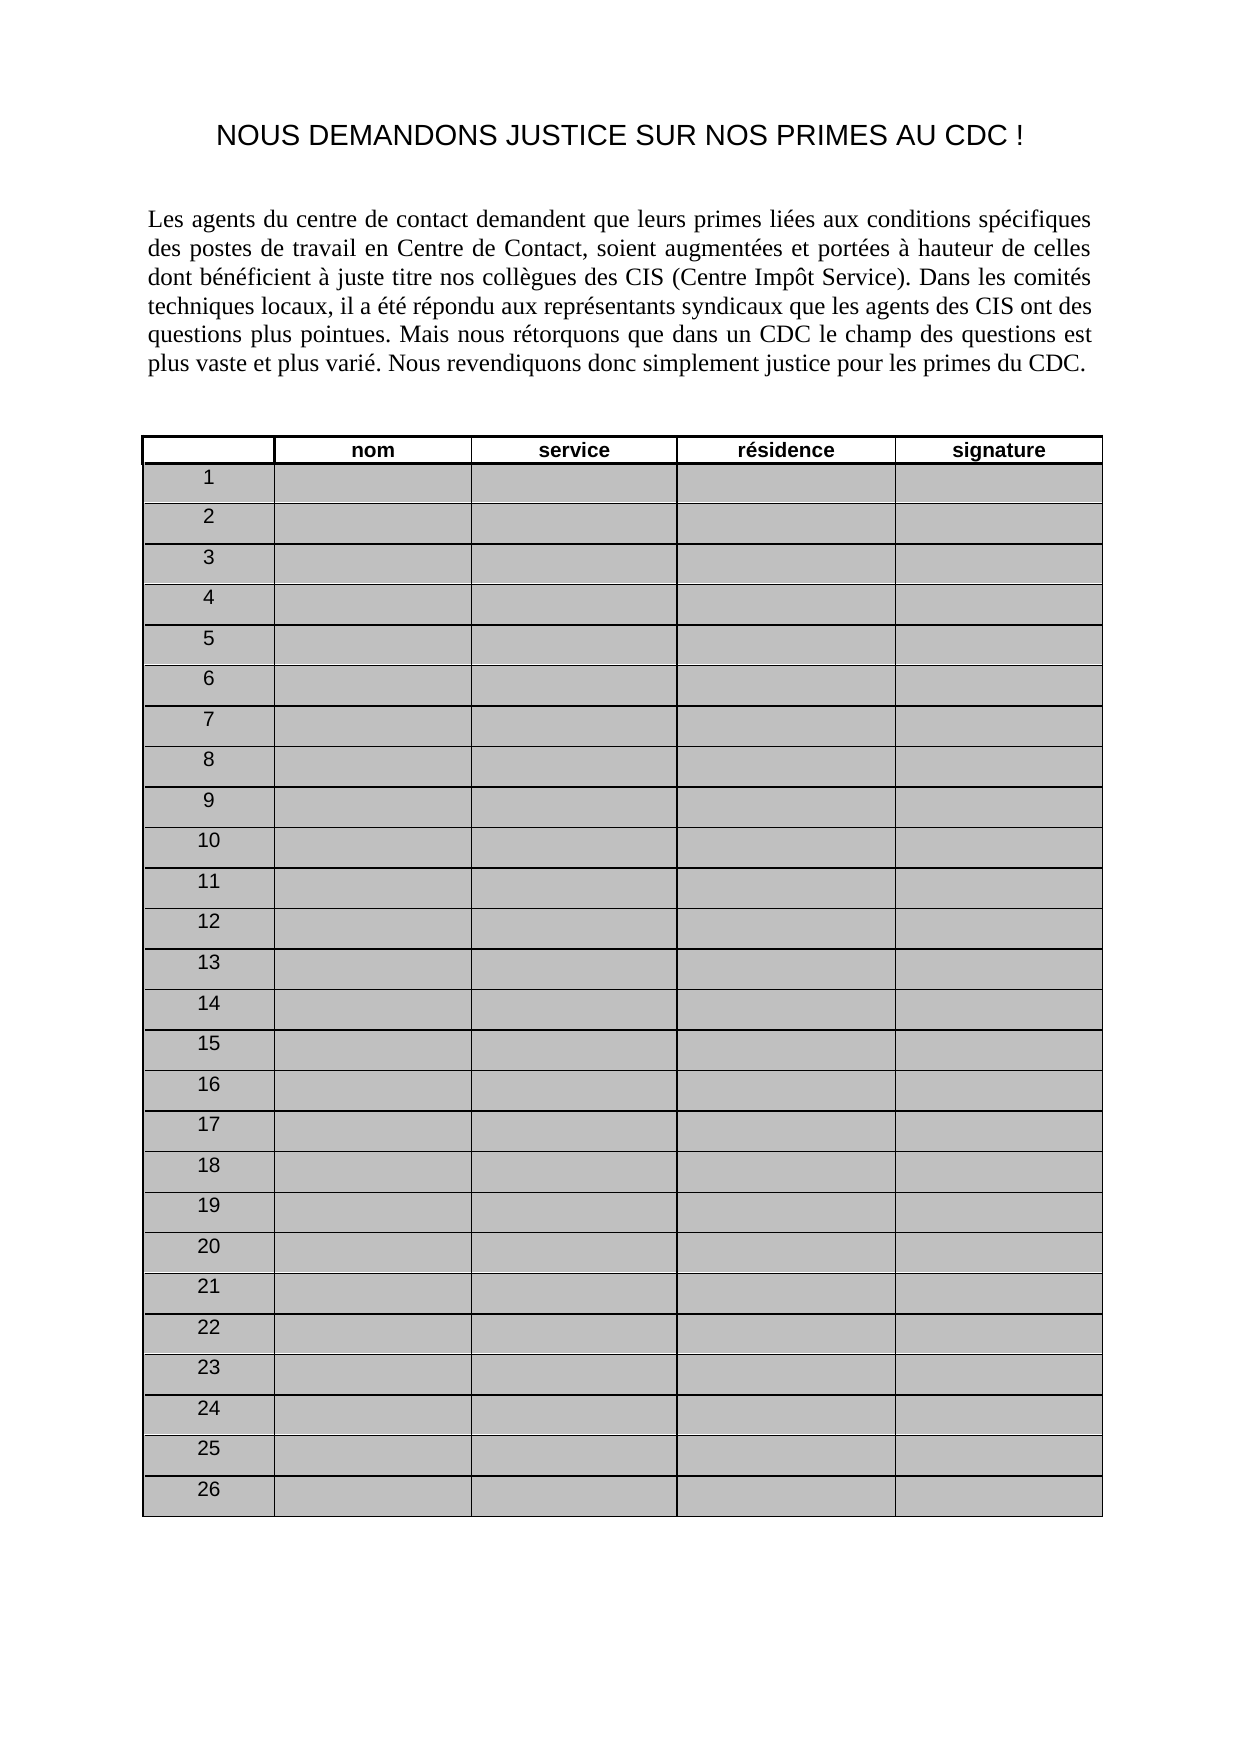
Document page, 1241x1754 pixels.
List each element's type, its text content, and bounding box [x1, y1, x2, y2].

table_cell [275, 1112, 471, 1151]
table_cell 17 [144, 1110, 274, 1151]
table_cell 4 [144, 584, 274, 624]
table_cell [678, 1436, 895, 1475]
table_cell [275, 747, 471, 786]
table_cell [472, 1031, 676, 1070]
table_cell [678, 1315, 895, 1353]
table_cell [472, 1112, 676, 1151]
table_header nom [276, 438, 471, 462]
table_cell [472, 666, 676, 705]
table_cell [896, 707, 1102, 746]
table_cell [896, 1152, 1102, 1191]
table_cell 21 [144, 1273, 274, 1313]
table_cell [678, 909, 895, 948]
table_cell [678, 1477, 895, 1516]
table_cell [472, 1477, 676, 1516]
table_cell 6 [144, 665, 274, 705]
table_cell [472, 909, 676, 948]
table_cell [472, 1071, 676, 1110]
table_cell 20 [144, 1232, 274, 1272]
table_cell [678, 869, 895, 908]
table_cell 18 [144, 1151, 274, 1191]
table_cell [472, 1152, 676, 1191]
table_cell 8 [144, 746, 274, 786]
table_cell [275, 545, 471, 583]
table_cell [896, 869, 1102, 908]
table_cell [678, 1193, 895, 1232]
table_cell [275, 1274, 471, 1313]
table_cell [896, 1315, 1102, 1353]
table_cell [896, 1477, 1102, 1516]
table_cell 13 [144, 948, 274, 989]
table_cell [896, 1112, 1102, 1151]
table_cell 3 [144, 543, 274, 583]
table_cell [472, 869, 676, 908]
table_cell [275, 585, 471, 624]
table_cell [275, 1233, 471, 1272]
table_cell [472, 990, 676, 1029]
table_header signature [896, 438, 1102, 462]
table_cell [896, 504, 1102, 543]
table_cell [275, 1477, 471, 1516]
table_cell 22 [144, 1313, 274, 1353]
table_cell [678, 545, 895, 583]
table_cell [896, 465, 1102, 502]
table_cell [896, 545, 1102, 583]
table_cell [678, 1233, 895, 1272]
table_cell [275, 1071, 471, 1110]
table_cell [472, 545, 676, 583]
table_cell [275, 950, 471, 989]
table_cell [896, 747, 1102, 786]
table_cell [896, 585, 1102, 624]
table_cell [896, 909, 1102, 948]
table_cell 25 [144, 1435, 274, 1475]
table_cell [678, 1112, 895, 1151]
table_header résidence [678, 438, 895, 462]
table_cell [472, 788, 676, 827]
table_cell 10 [144, 827, 274, 867]
table_cell 19 [144, 1191, 274, 1232]
table_cell [896, 1396, 1102, 1434]
table_cell [678, 828, 895, 867]
table_cell 5 [144, 624, 274, 664]
table_cell [275, 1396, 471, 1434]
table_cell [678, 788, 895, 827]
text NOUS DEMANDONS JUSTICE SUR NOS PRIMES AU CDC ! [148, 118, 1093, 152]
table_cell 14 [144, 989, 274, 1029]
table_cell [896, 828, 1102, 867]
table_cell [472, 1355, 676, 1394]
table_cell [275, 1355, 471, 1394]
table_cell [896, 1274, 1102, 1313]
table_cell [275, 707, 471, 746]
table_cell [275, 828, 471, 867]
table_cell [896, 626, 1102, 664]
table_cell 7 [144, 705, 274, 746]
table_cell [472, 1233, 676, 1272]
table_cell [472, 707, 676, 746]
table_header service [472, 438, 676, 462]
table_cell [896, 1436, 1102, 1475]
table_cell 24 [144, 1394, 274, 1434]
table_cell [275, 1152, 471, 1191]
table_cell [472, 1396, 676, 1434]
table_cell [678, 990, 895, 1029]
table_cell [896, 1355, 1102, 1394]
table_cell [275, 1031, 471, 1070]
table_cell [896, 950, 1102, 989]
table_cell [275, 626, 471, 664]
table_cell 26 [144, 1475, 274, 1516]
table_header [144, 438, 273, 462]
table_cell [472, 1315, 676, 1353]
table_cell [472, 626, 676, 664]
table_cell [275, 869, 471, 908]
table_cell 16 [144, 1070, 274, 1110]
table_cell [896, 1031, 1102, 1070]
table_cell [678, 465, 895, 502]
table_cell [472, 1193, 676, 1232]
table_cell [275, 465, 471, 502]
table_cell [275, 666, 471, 705]
table_cell [678, 1152, 895, 1191]
table_cell [678, 1274, 895, 1313]
table_cell [472, 1436, 676, 1475]
table_cell 9 [144, 786, 274, 827]
table_cell [275, 990, 471, 1029]
table_cell [678, 666, 895, 705]
table_cell 1 [144, 462, 274, 502]
table_cell [275, 788, 471, 827]
table_cell [896, 1071, 1102, 1110]
table_cell [896, 788, 1102, 827]
table_cell [896, 1233, 1102, 1272]
table_cell [472, 1274, 676, 1313]
table_cell [275, 504, 471, 543]
table_cell [678, 1396, 895, 1434]
table_cell [678, 950, 895, 989]
table_cell 2 [144, 503, 274, 543]
table_cell [472, 828, 676, 867]
table_cell [472, 585, 676, 624]
table_cell [678, 707, 895, 746]
text Les agents du centre de contact demandent que leurs primes liées aux conditions spécifiques des postes de travail en Centre de Contact, soient augmentées et portées à hauteur de celles dont bénéficient à juste titre nos collègues des CIS (Centre Impôt Service). Dans les comités techniques locaux, il a été répondu aux représentants syndicaux que les agents des CIS ont des questions plus pointues. Mais nous rétorquons que dans un CDC le champ des questions est plus vaste et plus varié. Nous revendiquons donc simplement justice pour les primes du CDC. [148, 204, 1093, 377]
table_cell [678, 1355, 895, 1394]
table_cell 23 [144, 1354, 274, 1394]
table_cell [896, 666, 1102, 705]
table_cell [472, 747, 676, 786]
table_cell 15 [144, 1029, 274, 1070]
table_cell [896, 1193, 1102, 1232]
table_cell [275, 1315, 471, 1353]
table_cell [678, 504, 895, 543]
table_cell [678, 1031, 895, 1070]
table_cell [472, 465, 676, 502]
table_cell [678, 626, 895, 664]
table_cell [678, 747, 895, 786]
table_cell [896, 990, 1102, 1029]
table_cell [472, 504, 676, 543]
table_cell [275, 1193, 471, 1232]
table_cell [275, 1436, 471, 1475]
table_cell [678, 585, 895, 624]
table_cell [678, 1071, 895, 1110]
table_cell 12 [144, 908, 274, 948]
table_cell [275, 909, 471, 948]
table_cell 11 [144, 867, 274, 908]
table_cell [472, 950, 676, 989]
